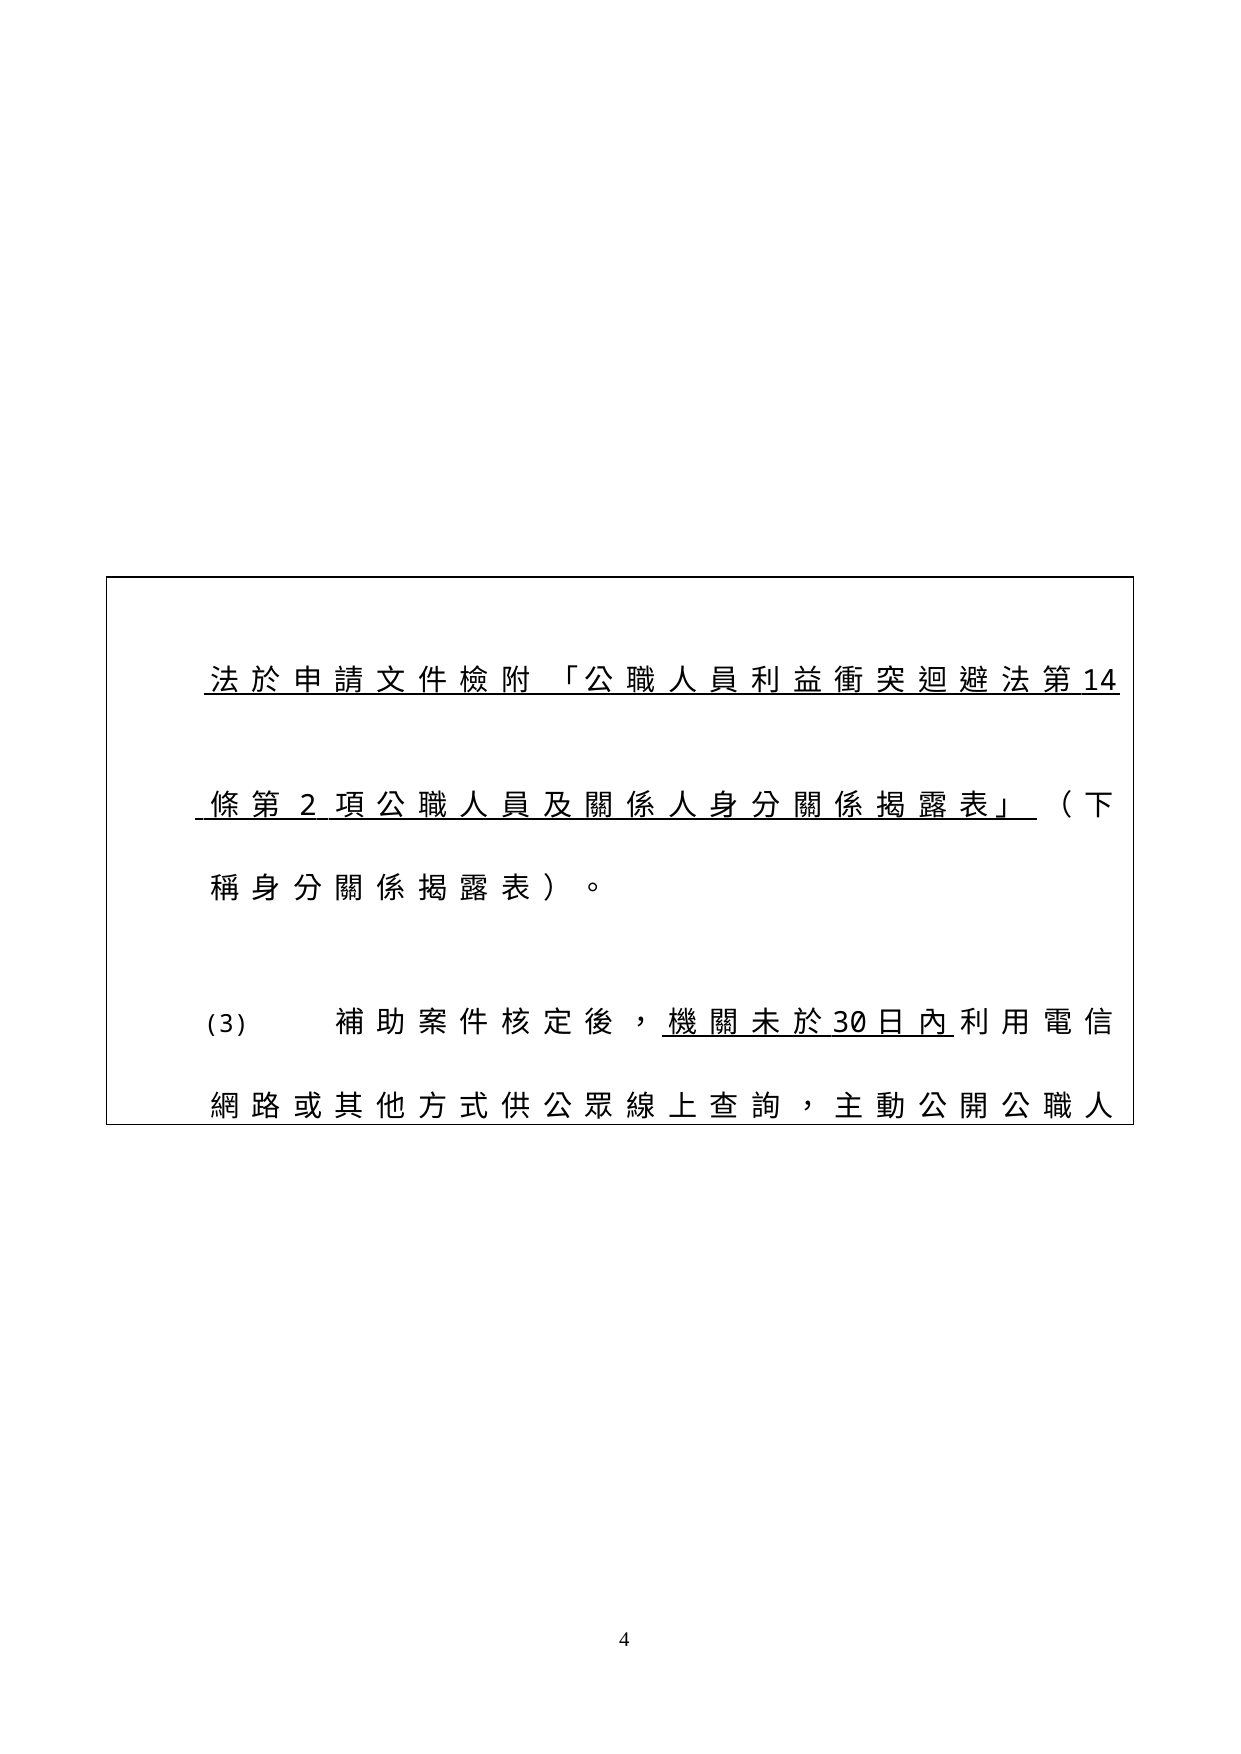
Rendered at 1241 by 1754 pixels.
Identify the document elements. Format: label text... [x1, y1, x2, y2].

table_header 法於申請文件檢附「公職人員利益衝突迴避法第14條第2項公職人員及關係人身分關係揭露表」（下稱身分關係揭露表）。 補助案件核定後，機關未於30日內利用電信網路或其他方式供公眾線上查詢，主動公開公職人 [107, 578, 1133, 1124]
